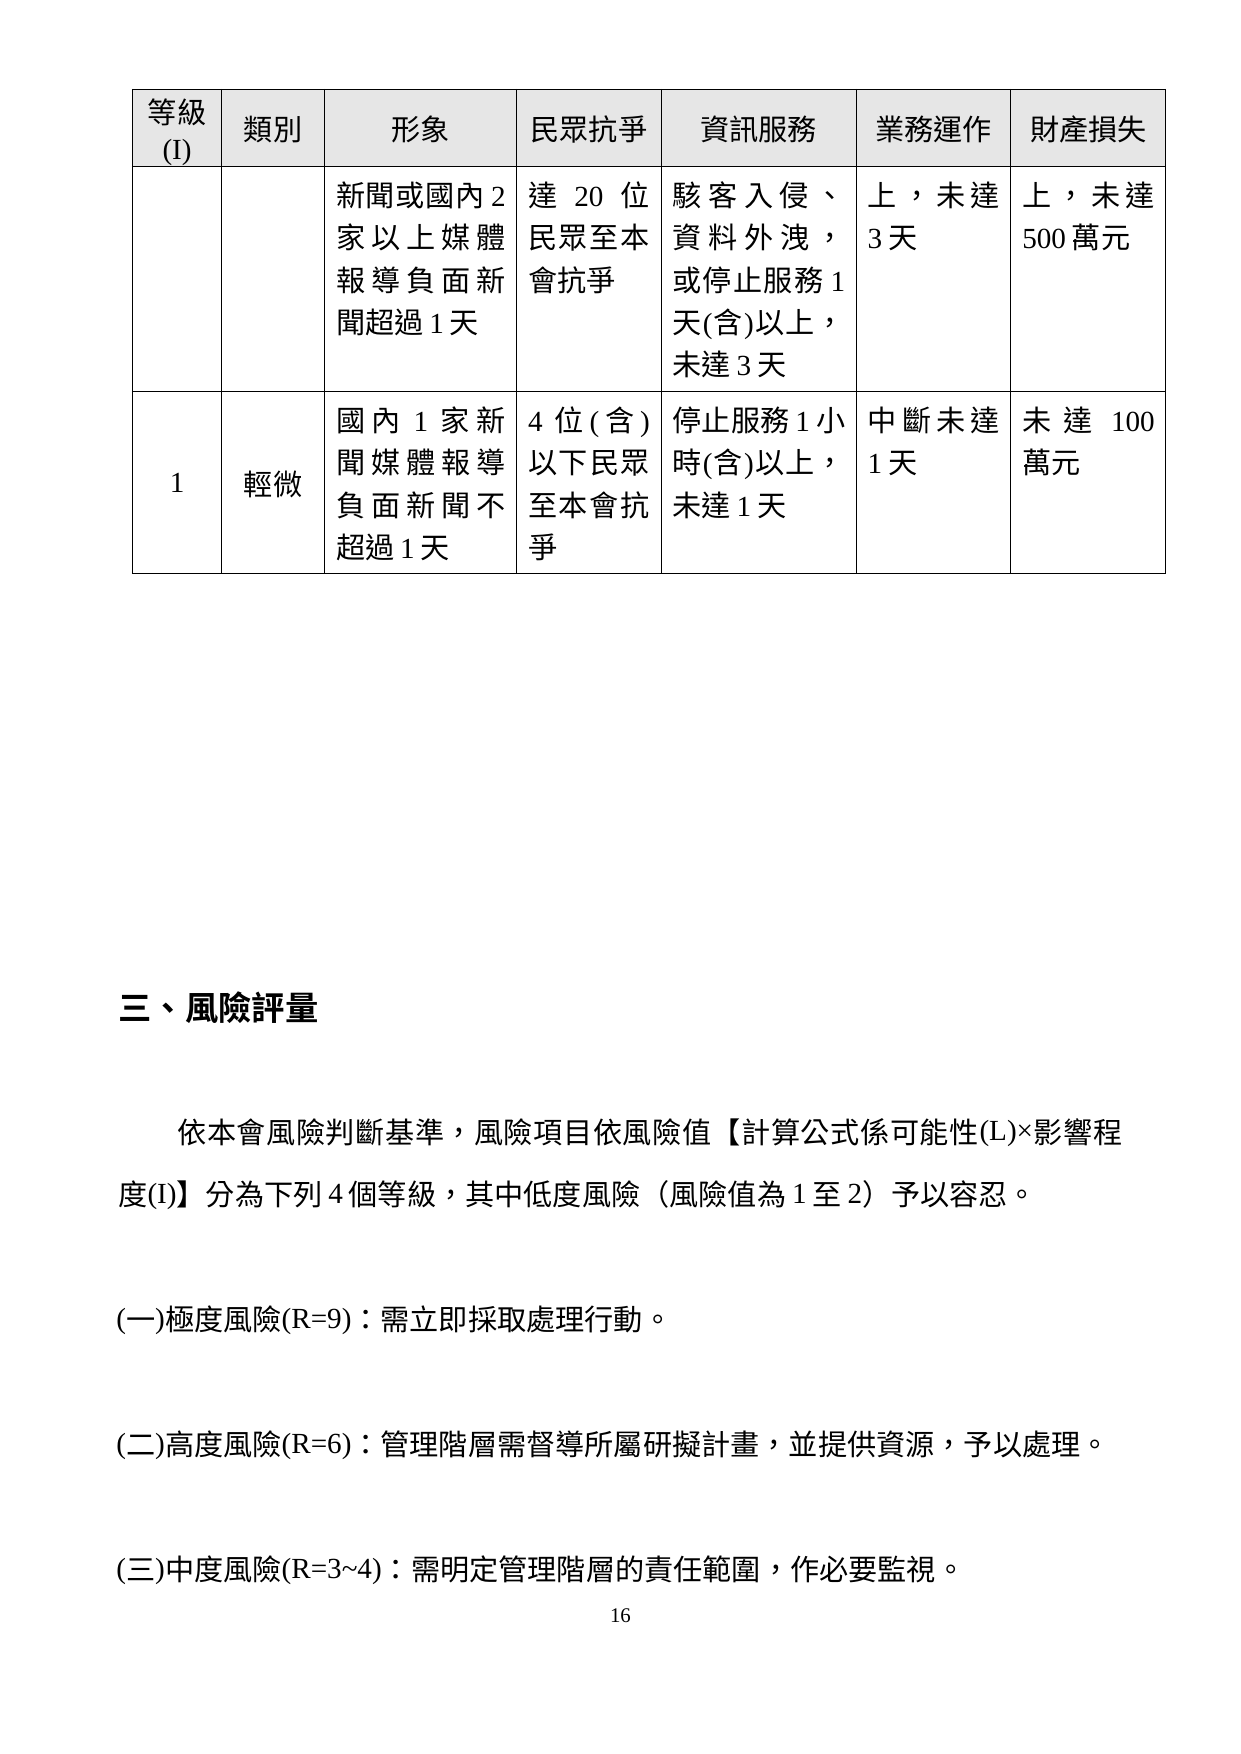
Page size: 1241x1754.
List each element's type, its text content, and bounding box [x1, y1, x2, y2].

table_header 業務運作 [857, 90, 1010, 166]
table_header 類別 [222, 90, 324, 166]
text 依本會風險判斷基準，風險項目依風險值【計算公式係可能性(L)×影響程度(I)】分為下列4個等級，其中低度風險（風險值為1至2）予以容忍。 [118, 1089, 1122, 1214]
table_cell 國內1家新聞媒體報導負面新聞不超過1天 [325, 392, 516, 573]
table_cell 停止服務1小時(含)以上，未達1天 [662, 392, 856, 573]
text 三、風險評量 [118, 964, 1122, 1026]
table_header 資訊服務 [662, 90, 856, 166]
table_cell 4位(含)以下民眾至本會抗爭 [517, 392, 661, 573]
table_cell 未達100萬元 [1011, 392, 1165, 573]
text (二)高度風險(R=6)：管理階層需督導所屬研擬計畫，並提供資源，予以處理。 [116, 1401, 1122, 1464]
text (三)中度風險(R=3~4)：需明定管理階層的責任範圍，作必要監視。 [116, 1526, 1122, 1589]
table_cell 1 [133, 392, 221, 573]
table_header 等級 (I) [133, 90, 221, 166]
table_header 形象 [325, 90, 516, 166]
table_cell [133, 167, 221, 391]
table_cell 上，未達500萬元 [1011, 167, 1165, 391]
table_header 民眾抗爭 [517, 90, 661, 166]
table_cell 輕微 [222, 392, 324, 573]
table_cell 新聞或國內2家以上媒體報導負面新聞超過1天 [325, 167, 516, 391]
table_header 財產損失 [1011, 90, 1165, 166]
text (一)極度風險(R=9)：需立即採取處理行動。 [116, 1276, 1122, 1339]
table_cell 中斷未達1天 [857, 392, 1010, 573]
table_cell 駭客入侵、資料外洩，或停止服務1天(含)以上，未達3天 [662, 167, 856, 391]
table_cell [222, 167, 324, 391]
table_cell 達20位民眾至本會抗爭 [517, 167, 661, 391]
table_cell 上，未達3天 [857, 167, 1010, 391]
